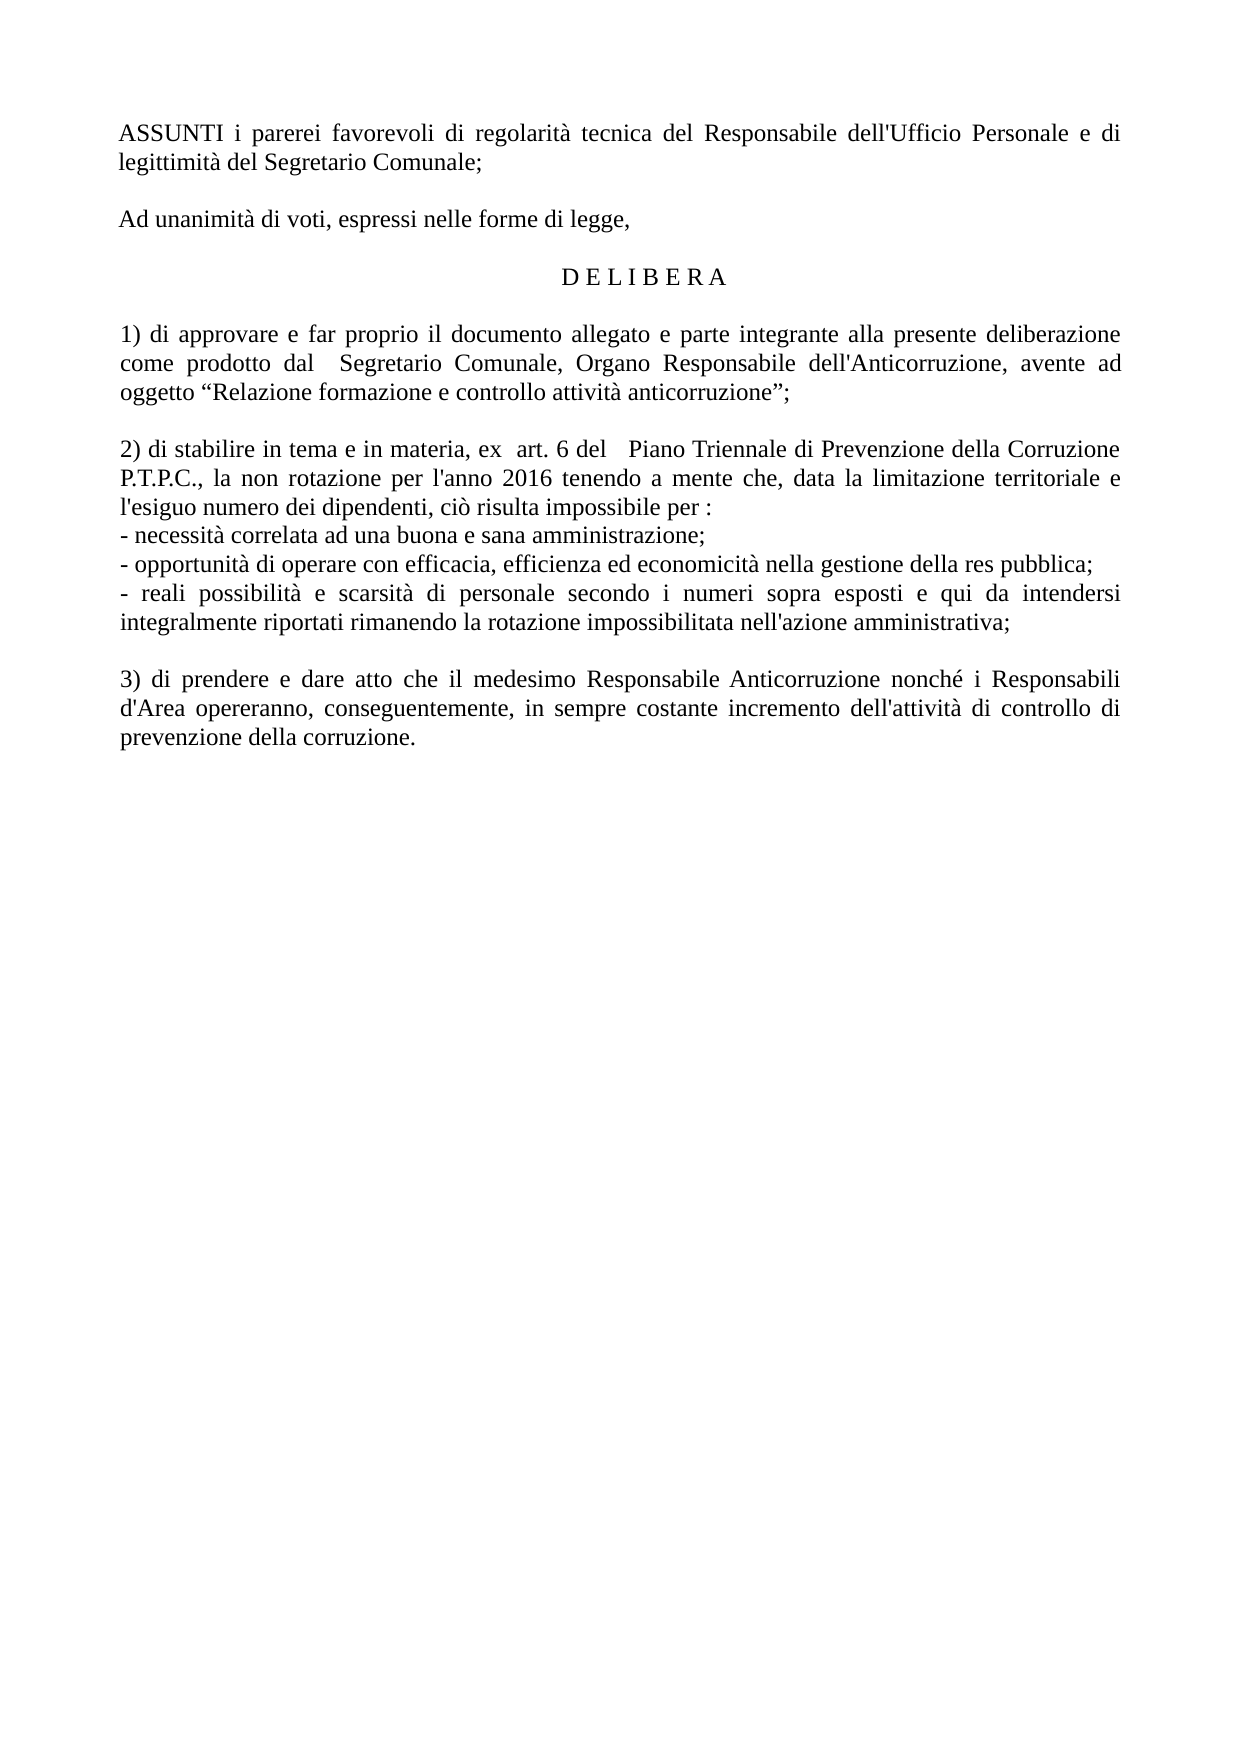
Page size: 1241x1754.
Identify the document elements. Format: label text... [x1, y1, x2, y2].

list - necessità correlata ad una buona e sana amministrazione; [120, 521, 1122, 549]
text ASSUNTI i parerei favorevoli di regolarità tecnica del Responsabile dell'Ufficio Personale e di legittimità del Segretario Comunale; [118, 118, 1122, 176]
list 1) di approvare e far proprio il documento allegato e parte integrante alla presente deliberazione come prodotto dal Segretario Comunale, Organo Responsabile dell'Anticorruzione, avente ad oggetto “Relazione formazione e controllo attività anticorruzione”; [120, 319, 1122, 406]
list 3) di prendere e dare atto che il medesimo Responsabile Anticorruzione nonché i Responsabili d'Area opereranno, conseguentemente, in sempre costante incremento dell'attività di controllo di prevenzione della corruzione. [120, 664, 1122, 751]
list - opportunità di operare con efficacia, efficienza ed economicità nella gestione della res pubblica; [120, 549, 1122, 578]
list 2) di stabilire in tema e in materia, ex art. 6 del Piano Triennale di Prevenzione della Corruzione P.T.P.C., la non rotazione per l'anno 2016 tenendo a mente che, data la limitazione territoriale e l'esiguo numero dei dipendenti, ciò risulta impossibile per : [120, 434, 1122, 521]
text D E L I B E R A [118, 262, 1122, 291]
text Ad unanimità di voti, espressi nelle forme di legge, [118, 204, 1122, 233]
list - reali possibilità e scarsità di personale secondo i numeri sopra esposti e qui da intendersi integralmente riportati rimanendo la rotazione impossibilitata nell'azione amministrativa; [120, 578, 1122, 636]
